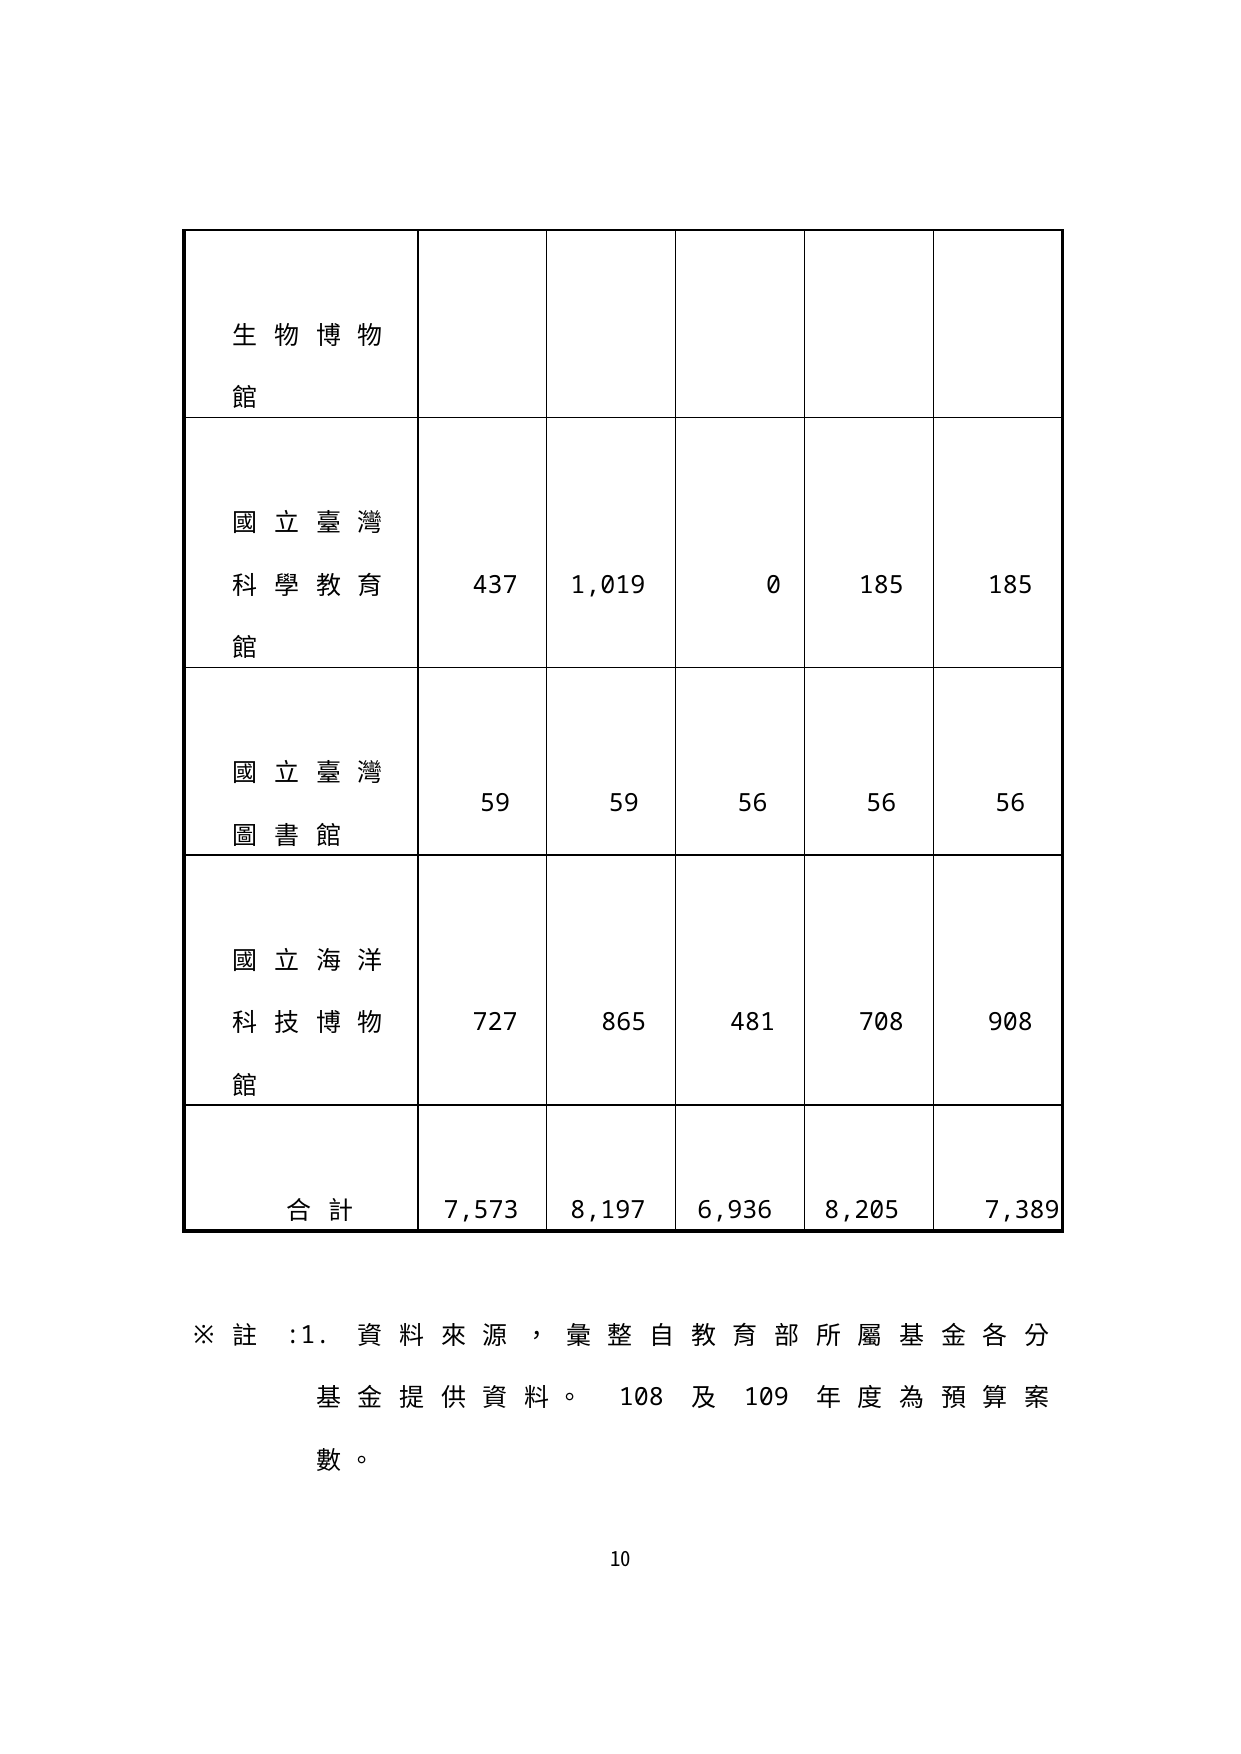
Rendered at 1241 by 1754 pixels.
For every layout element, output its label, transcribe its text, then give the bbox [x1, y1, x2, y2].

table_cell [419, 231, 546, 417]
table_cell [676, 231, 804, 417]
table_cell 0 [676, 418, 804, 667]
table_cell 708 [805, 856, 933, 1104]
table_cell [934, 231, 1061, 417]
table_cell 國立臺灣圖書館 [186, 668, 417, 854]
table_cell 56 [676, 668, 804, 854]
table_cell 6,936 [676, 1106, 804, 1229]
table_cell 727 [419, 856, 546, 1104]
table_cell 國立臺灣科學教育館 [186, 418, 417, 667]
table_cell [805, 231, 933, 417]
table_cell 865 [547, 856, 675, 1104]
table_cell 185 [934, 418, 1061, 667]
table_cell 7,573 [419, 1106, 546, 1229]
table_cell 908 [934, 856, 1061, 1104]
table_cell 生物博物館 [186, 231, 417, 417]
table_cell [547, 231, 675, 417]
table_cell 7,389 [934, 1106, 1061, 1229]
table_cell 56 [934, 668, 1061, 854]
table_cell 國立海洋科技博物館 [186, 856, 417, 1104]
table_cell 59 [547, 668, 675, 854]
table_cell 8,205 [805, 1106, 933, 1229]
table_cell 合計 [186, 1106, 417, 1229]
table_cell 1,019 [547, 418, 675, 667]
table_cell 8,197 [547, 1106, 675, 1229]
table_cell 185 [805, 418, 933, 667]
text ※註:1.資料來源，彙整自教育部所屬基金各分基金提供資料。108及109年度為預算案數。 [183, 1292, 1058, 1479]
table_cell 437 [419, 418, 546, 667]
table_cell 481 [676, 856, 804, 1104]
table_cell 59 [419, 668, 546, 854]
table_cell 56 [805, 668, 933, 854]
